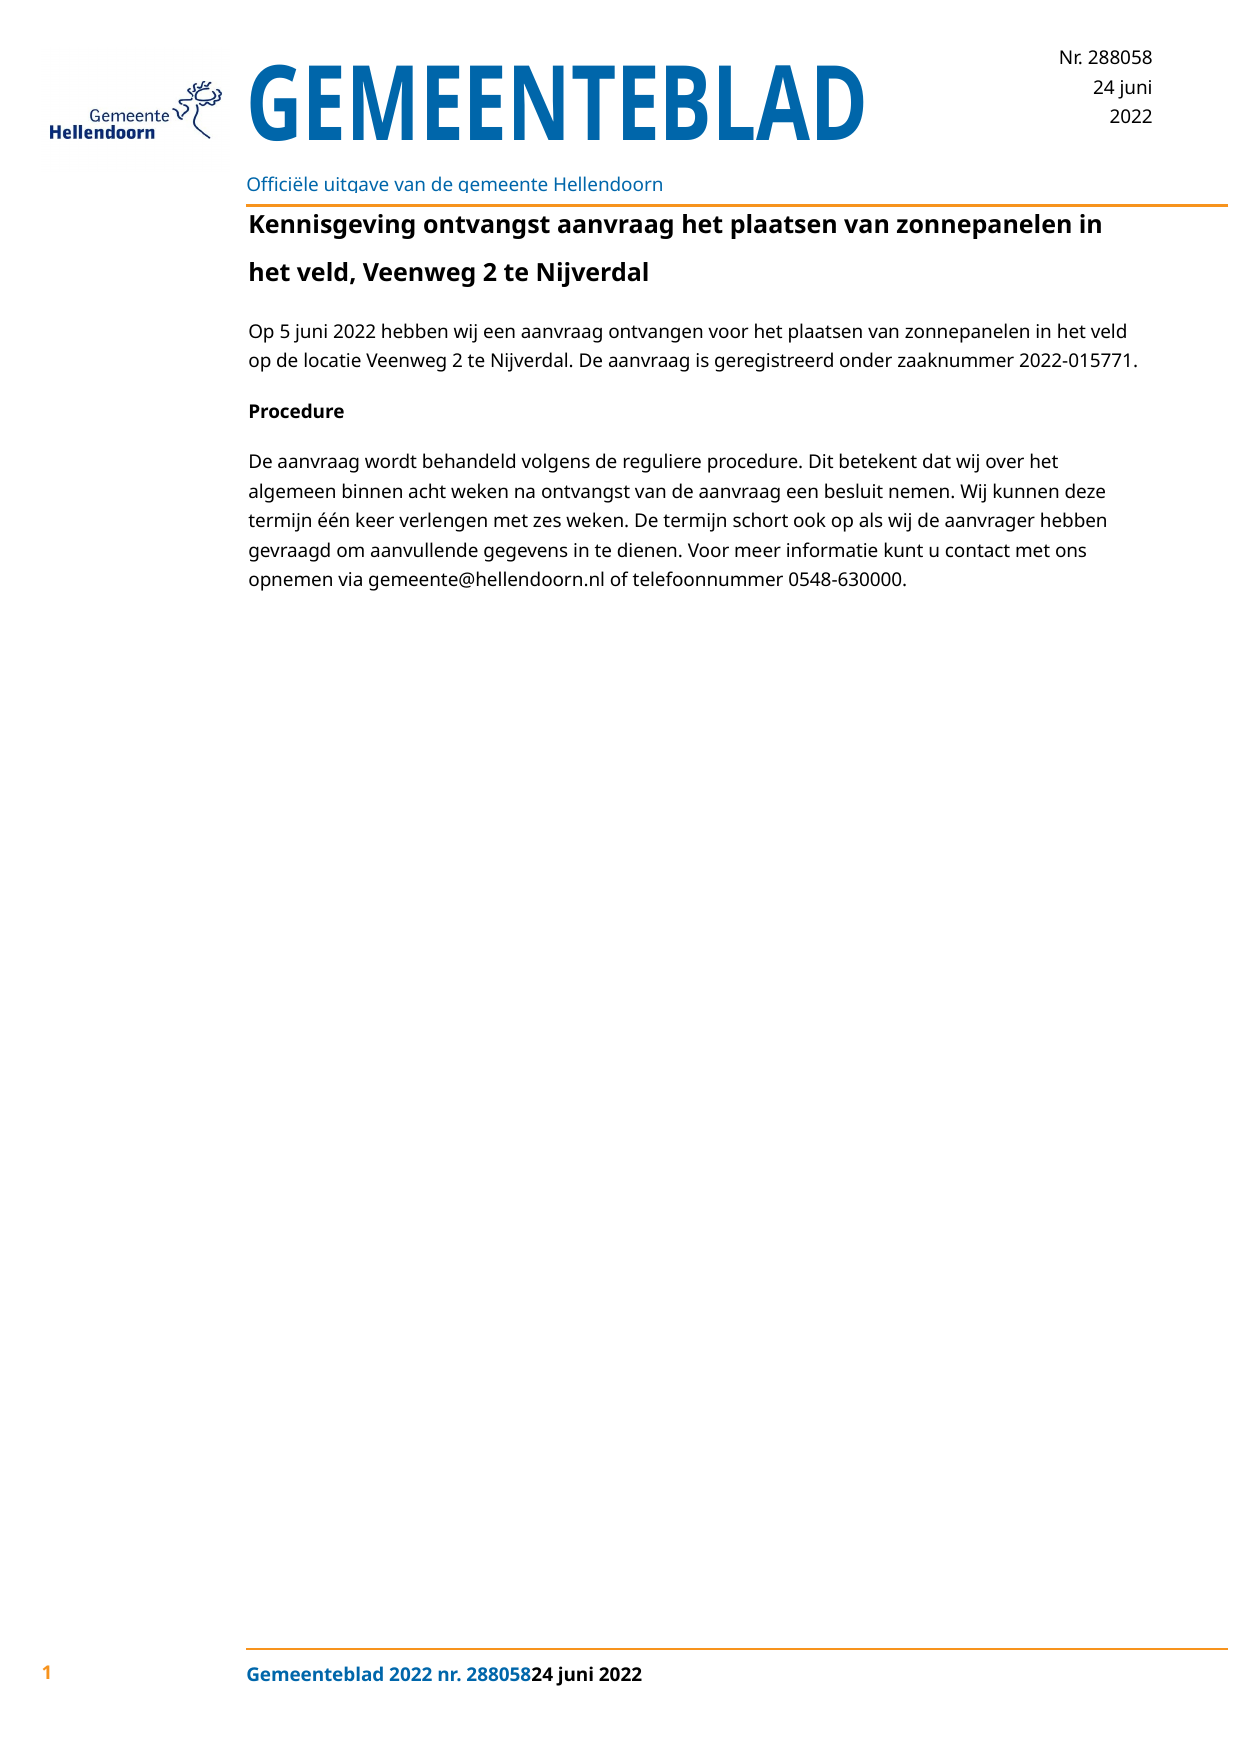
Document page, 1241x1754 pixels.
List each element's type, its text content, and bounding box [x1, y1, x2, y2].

text Op 5 juni 2022 hebben wij een aanvraag ontvangen voor het plaatsen van zonnepanelen in het veld op de locatie Veenweg 2 te Nijverdal. De aanvraag is geregistreerd onder zaaknummer 2022-015771. [248, 318, 1152, 373]
text Kennisgeving ontvangst aanvraag het plaatsen van zonnepanelen in het veld, Veenweg 2 te Nijverdal [248, 207, 1152, 288]
text Procedure [248, 398, 1152, 424]
text De aanvraag wordt behandeld volgens de reguliere procedure. Dit betekent dat wij over het algemeen binnen acht weken na ontvangst van de aanvraag een besluit nemen. Wij kunnen deze termijn één keer verlengen met zes weken. De termijn schort ook op als wij de aanvrager hebben gevraagd om aanvullende gegevens in te dienen. Voor meer informatie kunt u contact met ons opnemen via gemeente@hellendoorn.nl of telefoonnummer 0548-630000. [248, 448, 1152, 592]
picture [41, 47, 231, 172]
